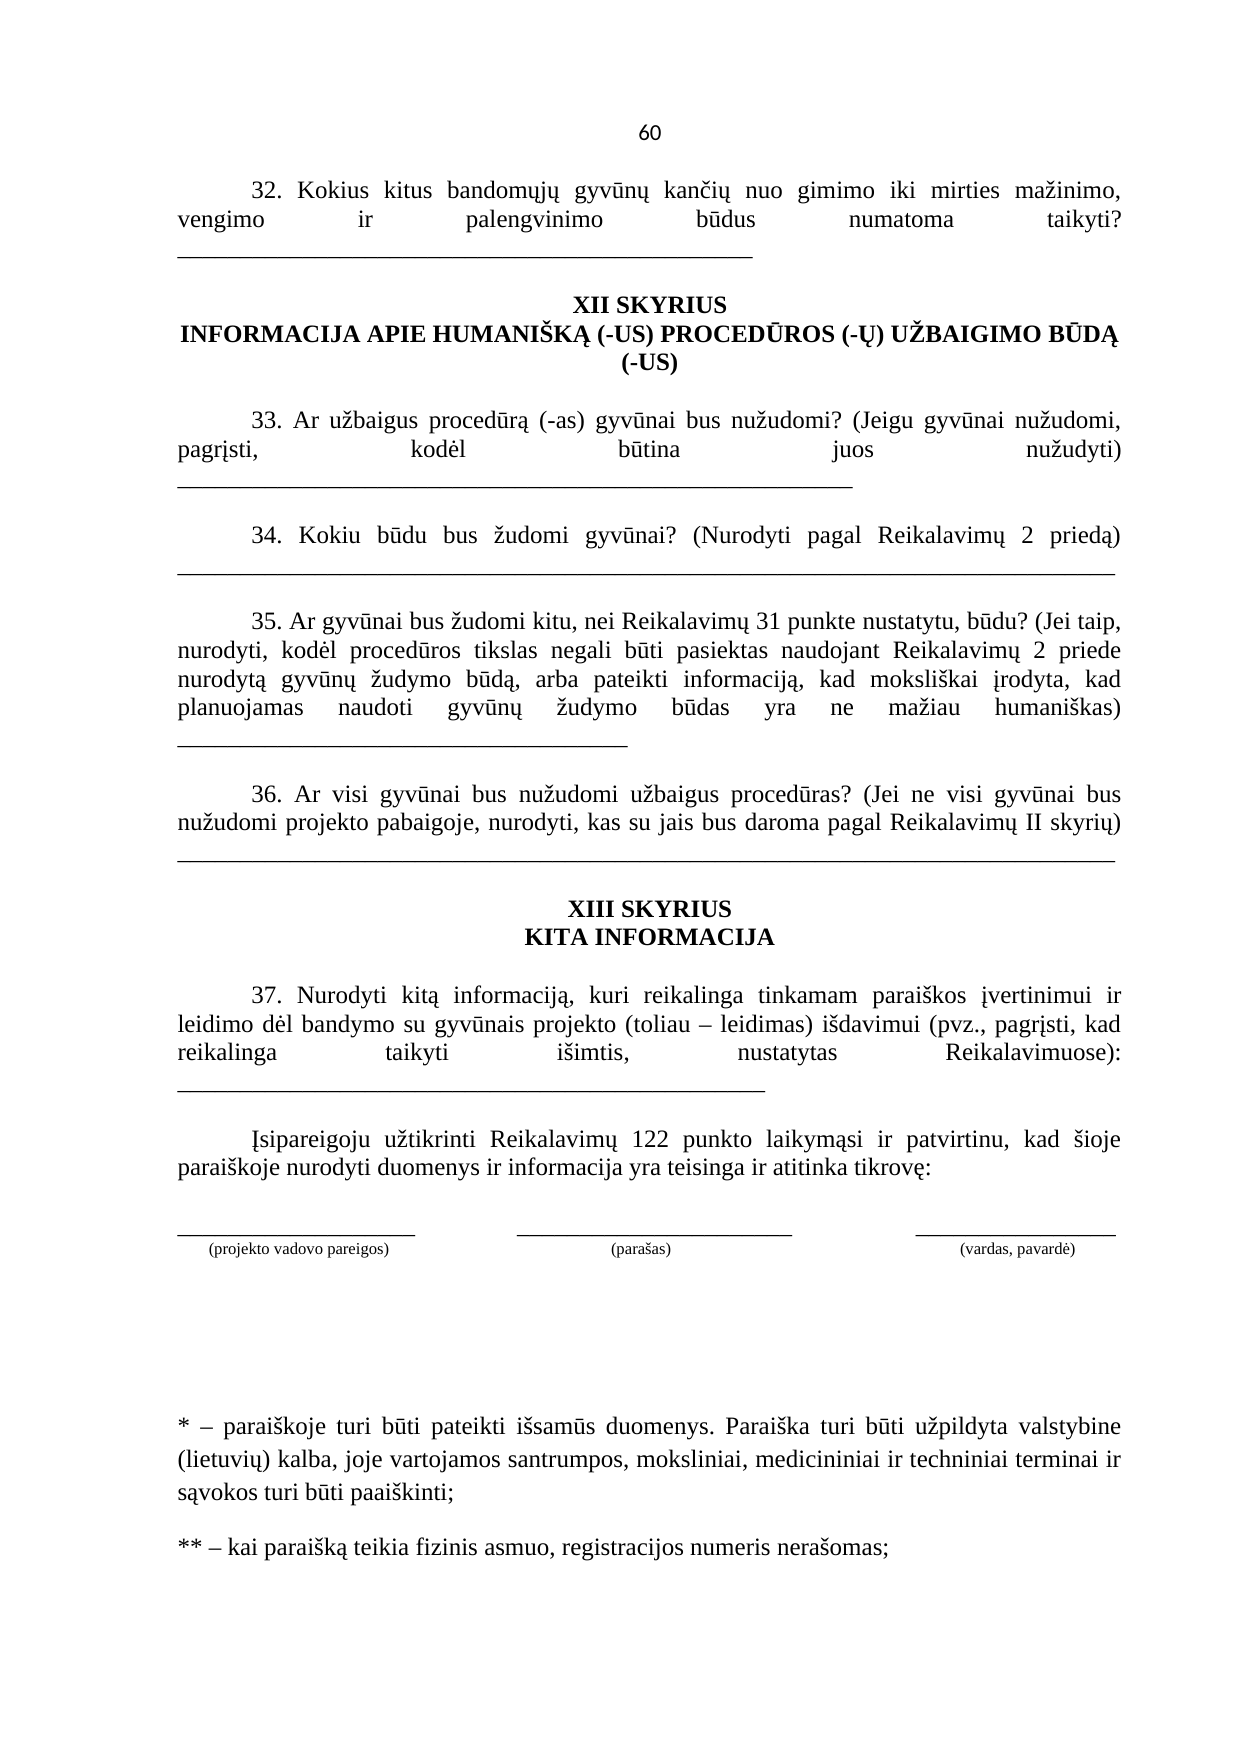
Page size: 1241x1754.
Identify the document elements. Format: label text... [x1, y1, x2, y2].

text ** – kai paraišką teikia fizinis asmuo, registracijos numeris nerašomas; [177, 1532, 1122, 1561]
text 32. Kokius kitus bandomųjų gyvūnų kančių nuo gimimo iki mirties mažinimo, vengimo ir palengvinimo būdus numatoma taikyti? ______________________________________________ [177, 175, 1122, 261]
text 35. Ar gyvūnai bus žudomi kitu, nei Reikalavimų 31 punkte nustatytu, būdu? (Jei taip, nurodyti, kodėl procedūros tikslas negali būti pasiektas naudojant Reikalavimų 2 priede nurodytą gyvūnų žudymo būdą, arba pateikti informaciją, kad moksliškai įrodyta, kad planuojamas naudoti gyvūnų žudymo būdas yra ne mažiau humaniškas) ____________________________________ [177, 606, 1122, 750]
text KITA INFORMACIJA [177, 922, 1122, 951]
text XII SKYRIUS [177, 290, 1122, 319]
text XIII SKYRIUS [177, 894, 1122, 922]
text * – paraiškoje turi būti pateikti išsamūs duomenys. Paraiška turi būti užpildyta valstybine (lietuvių) kalba, joje vartojamos santrumpos, moksliniai, medicininiai ir techniniai terminai ir sąvokos turi būti paaiškinti; [177, 1411, 1122, 1506]
text (projekto vadovo pareigos) (parašas) (vardas, pavardė) [177, 1239, 1122, 1267]
text ___________________ ______________________ ________________ [177, 1210, 1122, 1239]
text 36. Ar visi gyvūnai bus nužudomi užbaigus procedūras? (Jei ne visi gyvūnai bus nužudomi projekto pabaigoje, nurodyti, kas su jais bus daroma pagal Reikalavimų II skyrių) ___________________________________________________________________________ [177, 779, 1122, 865]
text 37. Nurodyti kitą informaciją, kuri reikalinga tinkamam paraiškos įvertinimui ir leidimo dėl bandymo su gyvūnais projekto (toliau – leidimas) išdavimui (pvz., pagrįsti, kad reikalinga taikyti išimtis, nustatytas Reikalavimuose): _______________________________________________ [177, 980, 1122, 1095]
text Įsipareigoju užtikrinti Reikalavimų 122 punkto laikymąsi ir patvirtinu, kad šioje paraiškoje nurodyti duomenys ir informacija yra teisinga ir atitinka tikrovę: [177, 1124, 1122, 1181]
text INFORMACIJA APIE HUMANIŠKĄ (-us) procedūros (-ų) užbaigimo būdą (-us) [177, 319, 1122, 376]
text 33. Ar užbaigus procedūrą (-as) gyvūnai bus nužudomi? (Jeigu gyvūnai nužudomi, pagrįsti, kodėl būtina juos nužudyti) ______________________________________________________ [177, 405, 1122, 491]
text 34. Kokiu būdu bus žudomi gyvūnai? (Nurodyti pagal Reikalavimų 2 priedą) ___________________________________________________________________________ [177, 520, 1122, 577]
